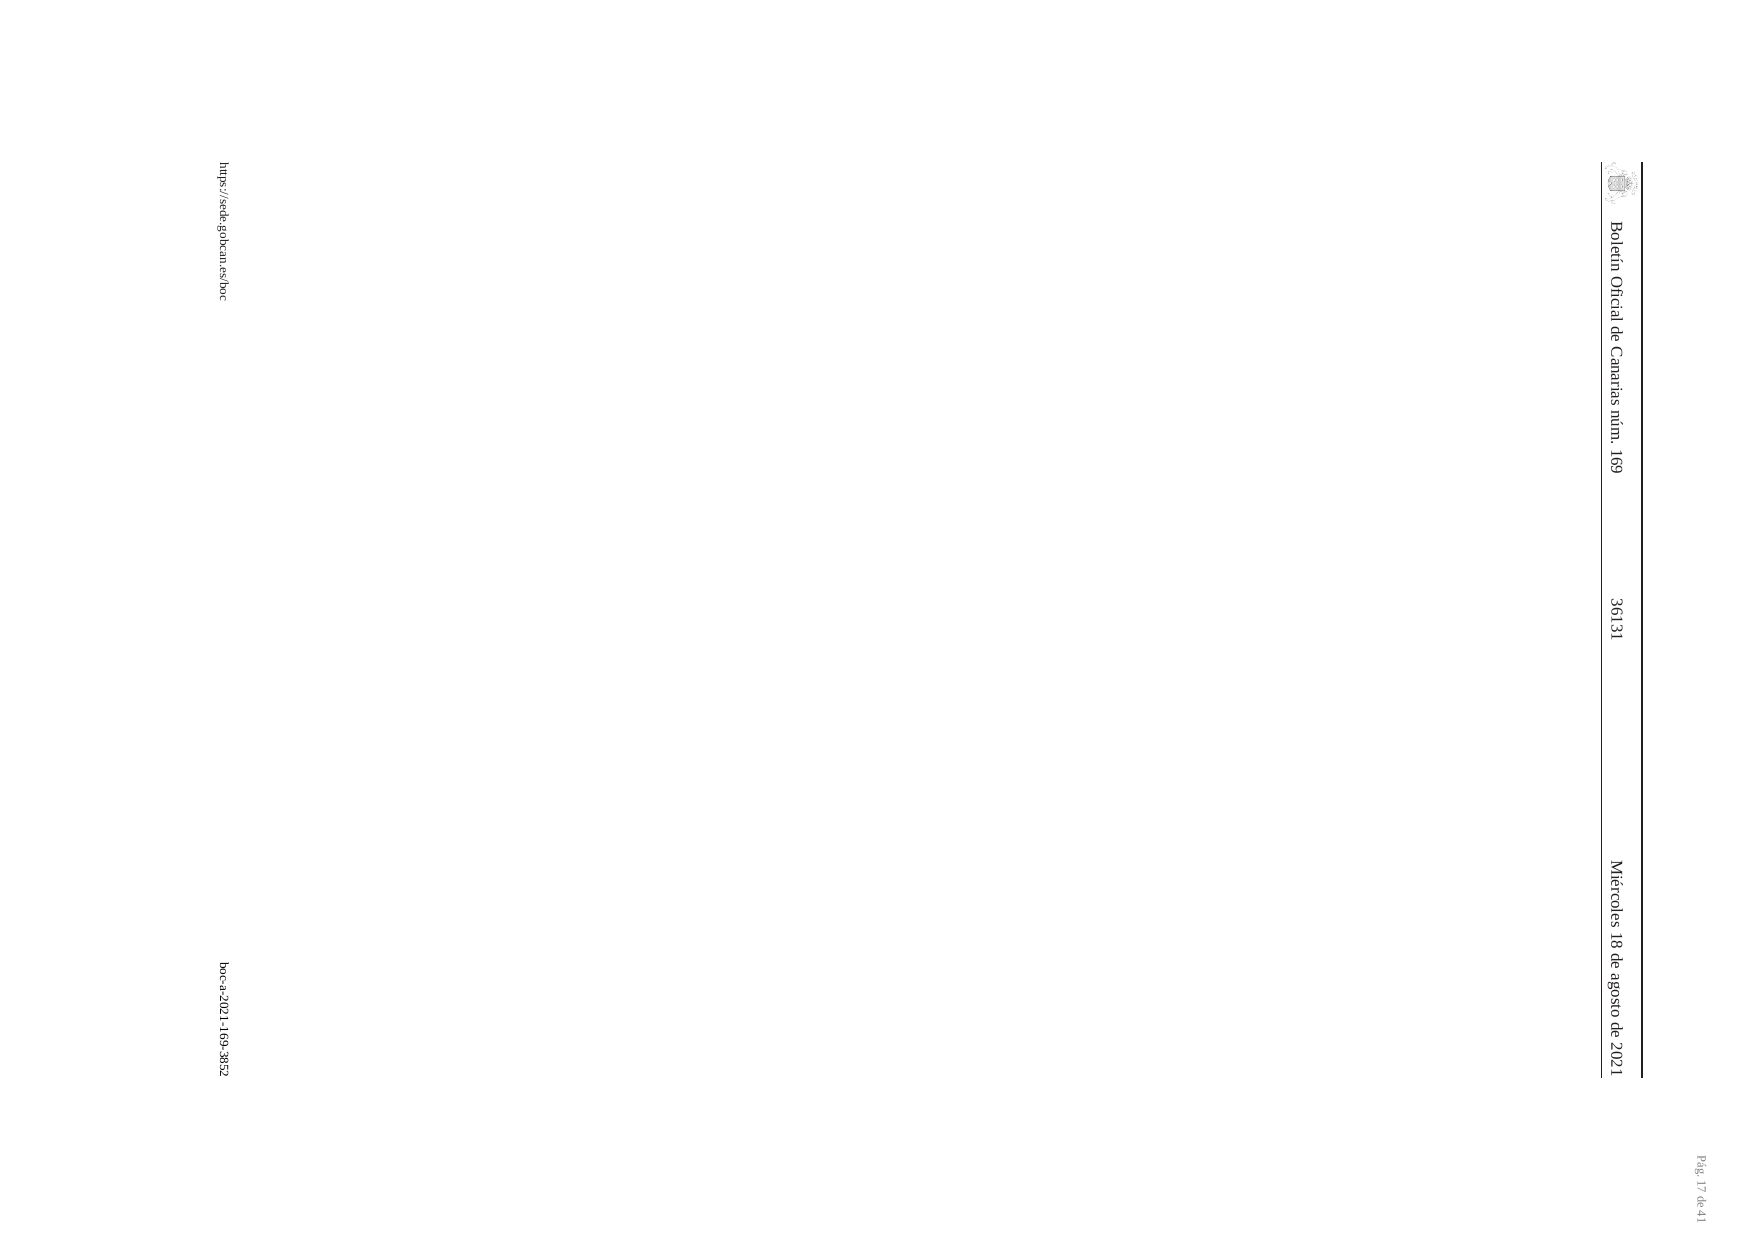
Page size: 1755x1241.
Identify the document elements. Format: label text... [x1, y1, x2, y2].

text boc-a-2021-169-3852 [217, 962, 232, 1080]
picture [1605, 162, 1638, 204]
text 36131 [1608, 599, 1626, 644]
text Miércoles 18 de agosto de 2021 [1608, 860, 1626, 1080]
text Pág. 17 de 41 [1695, 1156, 1709, 1226]
text Boletín Oficial de Canarias núm. 169 [1608, 221, 1626, 478]
text https://sede.gobcan.es/boc [217, 162, 232, 304]
